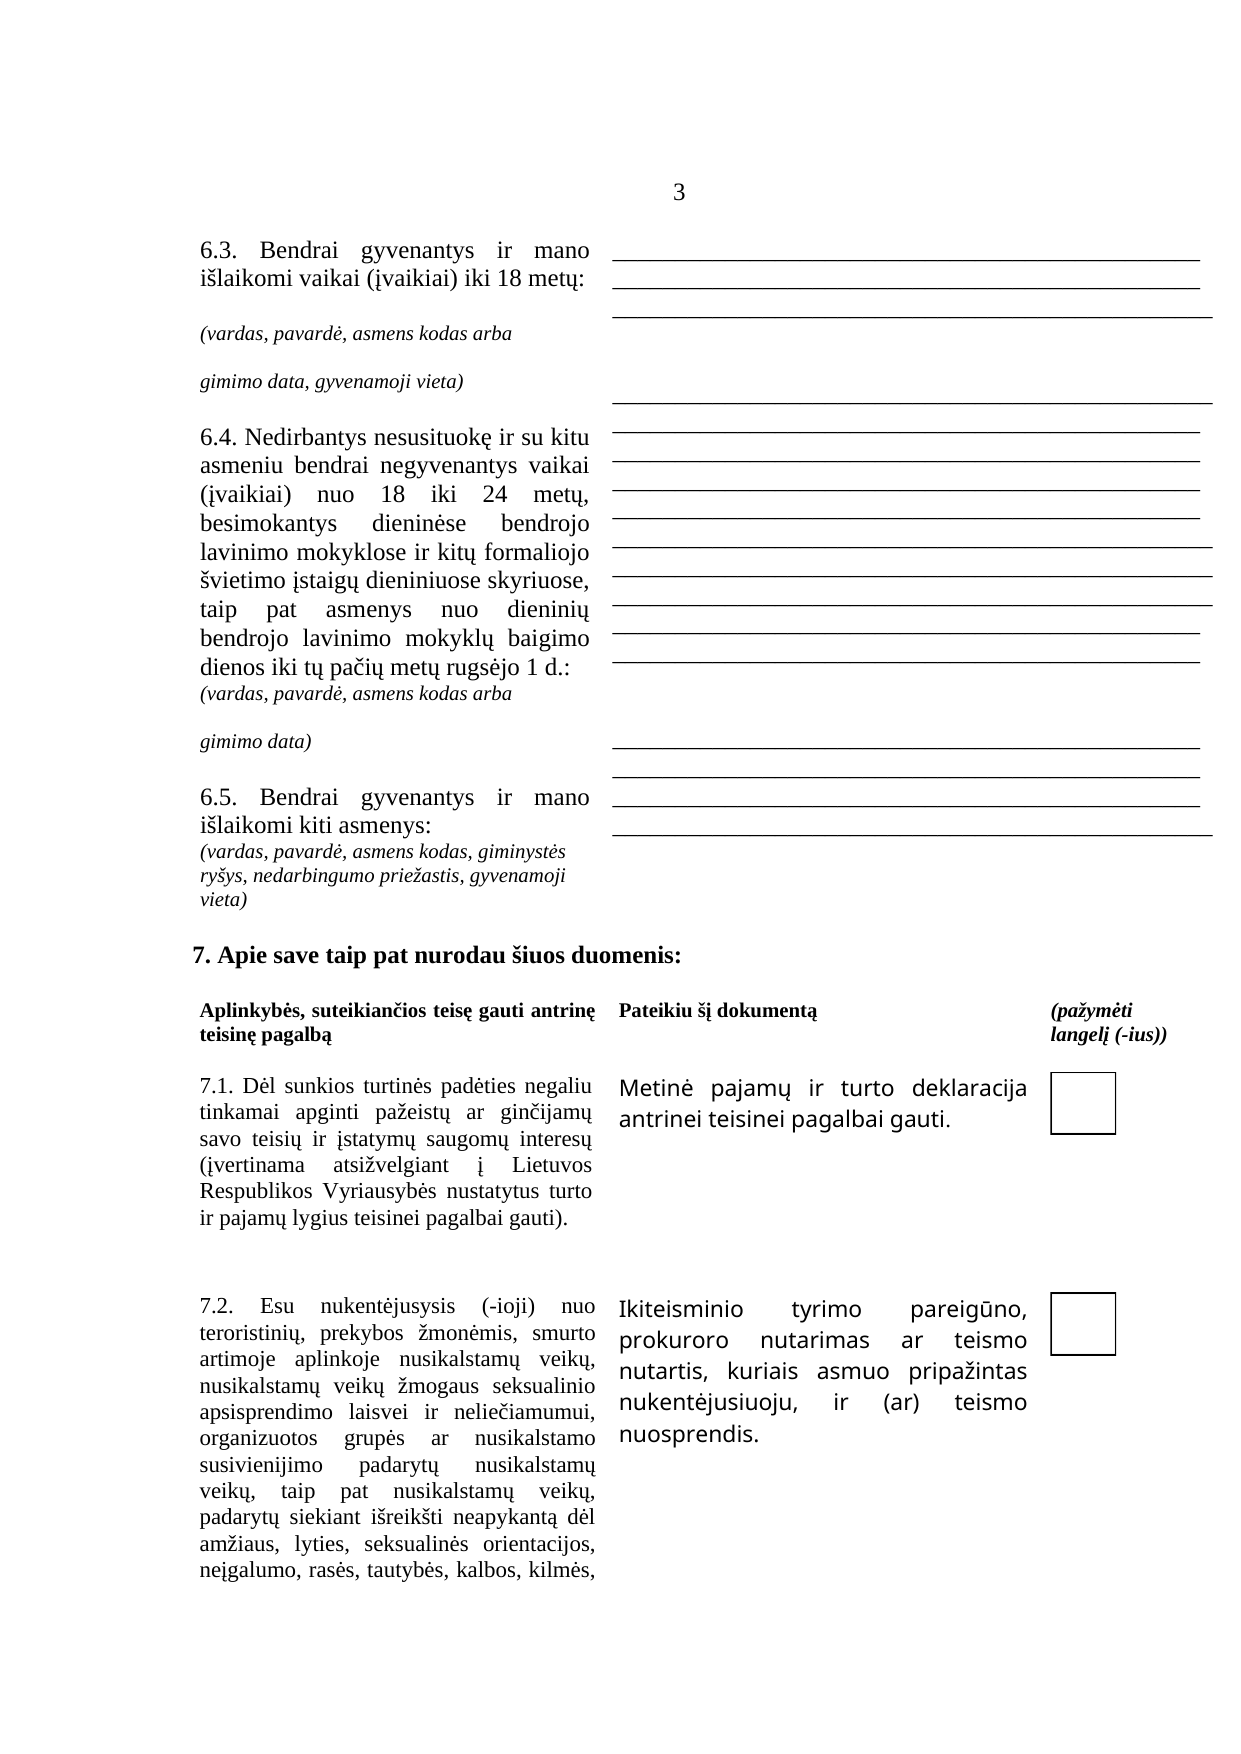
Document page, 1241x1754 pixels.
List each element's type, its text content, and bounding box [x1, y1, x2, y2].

table_cell [1039, 1293, 1181, 1582]
table_header Pateikiu šį dokumentą [607, 998, 1039, 1072]
table_header Aplinkybės, suteikiančios teisę gauti antrinę teisinę pagalbą [188, 998, 607, 1072]
table_cell Metinė pajamų ir turto deklaracija antrinei teisinei pagalbai gauti. [607, 1072, 1039, 1293]
table_cell 7.1. Dėl sunkios turtinės padėties negaliu tinkamai apginti pažeistų ar ginčijamų savo teisių ir įstatymų saugomų interesų (įvertinama atsižvelgiant į Lietuvos Respublikos Vyriausybės nustatytus turto ir pajamų lygius teisinei pagalbai gauti). [188, 1072, 607, 1293]
table_cell 6.3. Bendrai gyvenantys ir mano išlaikomi vaikai (įvaikiai) iki 18 metų: (vardas, pavardė, asmens kodas arba gimimo data, gyvenamoji vieta) 6.4. Nedirbantys nesusituokę ir su kitu asmeniu bendrai negyvenantys vaikai (įvaikiai) nuo 18 iki 24 metų, besimokantys dieninėse bendrojo lavinimo mokyklose ir kitų formaliojo švietimo įstaigų dieniniuose skyriuose, taip pat asmenys nuo dieninių bendrojo lavinimo mokyklų baigimo dienos iki tų pačių metų rugsėjo 1 d.: (vardas, pavardė, asmens kodas arba gimimo data) 6.5. Bendrai gyvenantys ir mano išlaikomi kiti asmenys: (vardas, pavardė, asmens kodas, giminystės ryšys, nedarbingumo priežastis, gyvenamoji vieta) [189, 235, 601, 911]
text 7. Apie save taip pat nurodau šiuos duomenis: [192, 940, 1181, 969]
table_cell 7.2. Esu nukentėjusysis (-ioji) nuo teroristinių, prekybos žmonėmis, smurto artimoje aplinkoje nusikalstamų veikų, nusikalstamų veikų žmogaus seksualinio apsisprendimo laisvei ir neliečiamumui, organizuotos grupės ar nusikalstamo susivienijimo padarytų nusikalstamų veikų, taip pat nusikalstamų veikų, padarytų siekiant išreikšti neapykantą dėl amžiaus, lyties, seksualinės orientacijos, neįgalumo, rasės, tautybės, kalbos, kilmės, [188, 1293, 607, 1582]
table_cell [177, 1293, 188, 1582]
table_header [177, 998, 188, 1072]
table_cell _______________________________________________ _______________________________________________ ________________________________________________ ________________________________________________ _______________________________________________ _______________________________________________ _______________________________________________ _______________________________________________ ________________________________________________ ________________________________________________ ________________________________________________ _______________________________________________ _______________________________________________ _______________________________________________ _______________________________________________ _______________________________________________ ________________________________________________ [601, 235, 1223, 911]
table_cell Ikiteisminio tyrimo pareigūno, prokuroro nutarimas ar teismo nutartis, kuriais asmuo pripažintas nukentėjusiuoju, ir (ar) teismo nuosprendis. [607, 1293, 1039, 1582]
table_cell [1039, 1072, 1181, 1293]
table_header (pažymėti langelį (-ius)) [1039, 998, 1181, 1072]
table_cell [177, 1072, 188, 1293]
